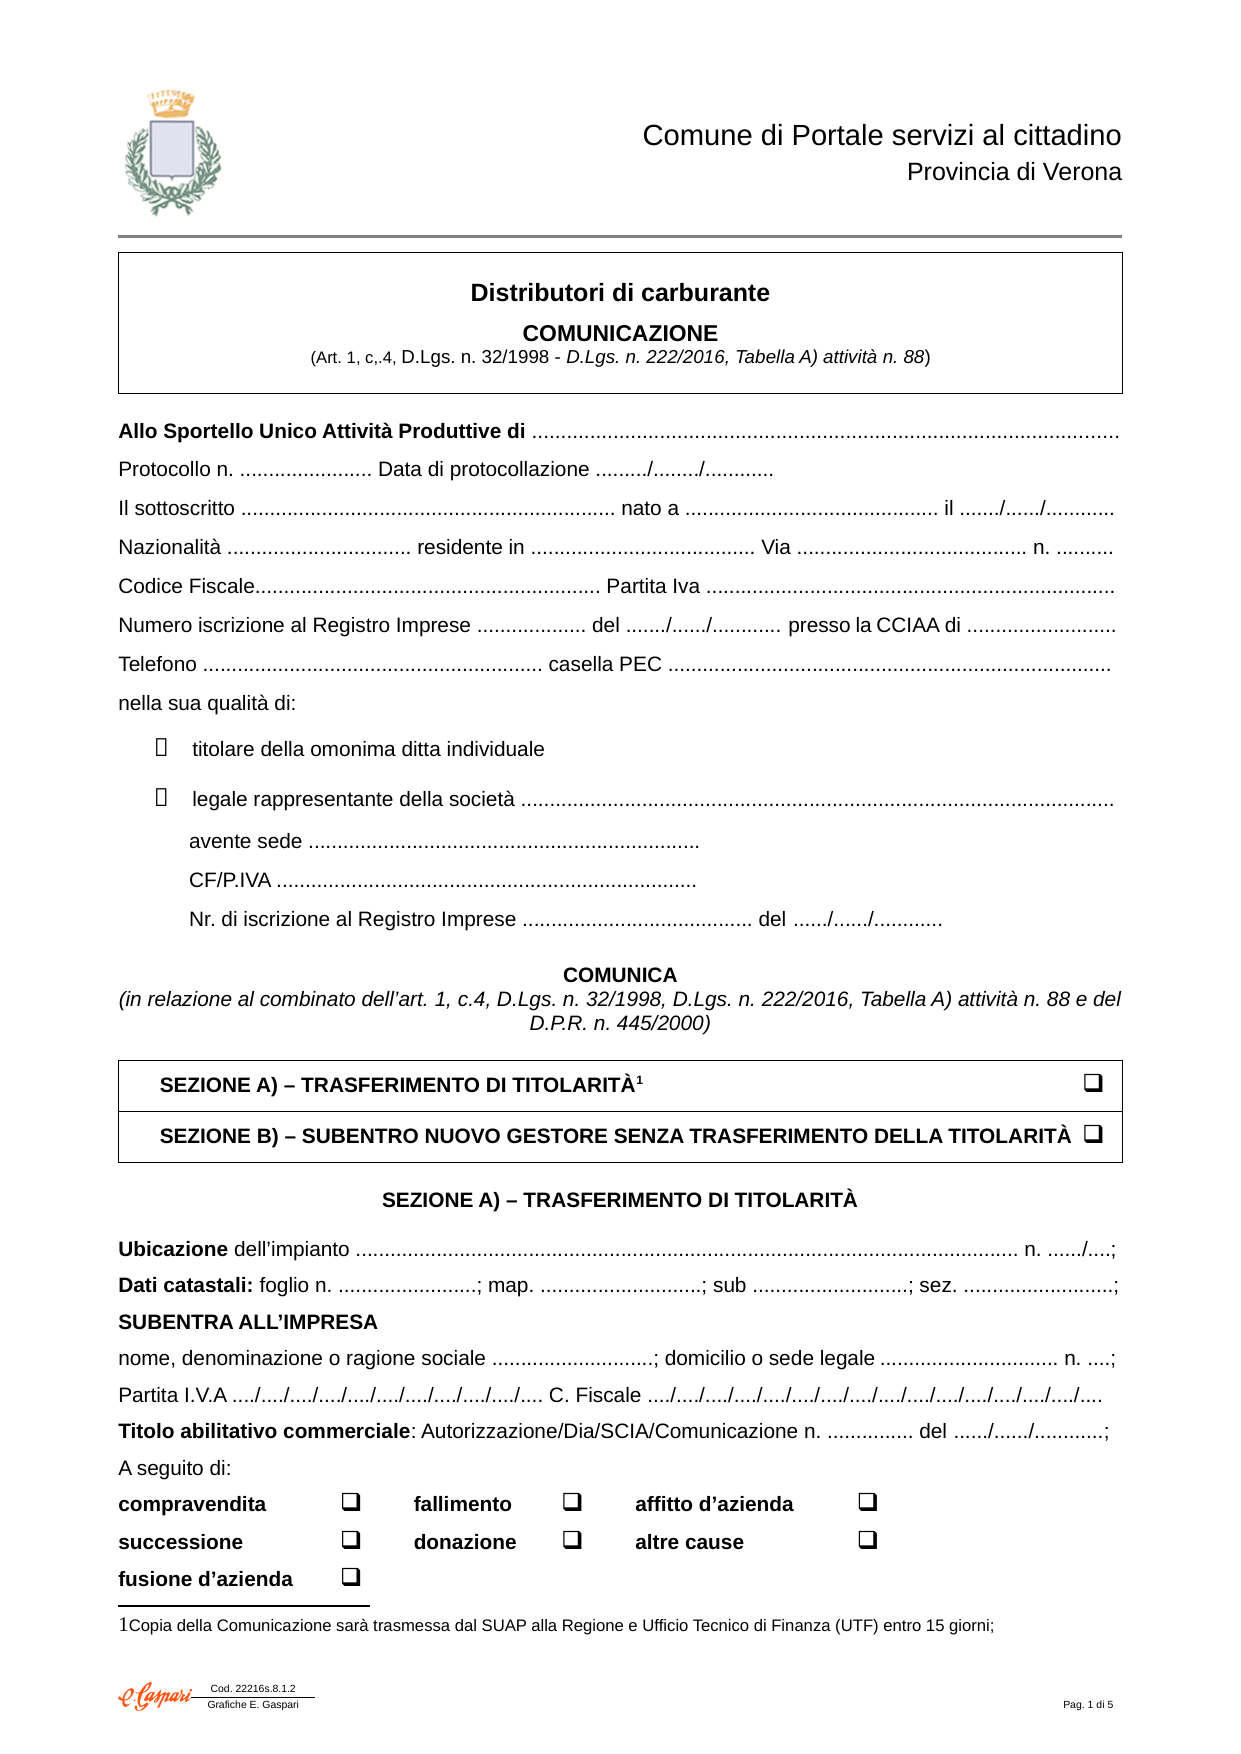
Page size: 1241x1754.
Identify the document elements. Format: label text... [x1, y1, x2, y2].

text CF/P.IVA ......................................................................... [189, 868, 1122, 892]
text Telefono ........................................................... casella PEC ............................................................................. [118, 652, 1122, 676]
text avente sede .................................................................... [189, 829, 1122, 853]
text COMUNICA [118, 963, 1122, 987]
text Ubicazione dell’impianto ................................................................................................................... n. ....../....; [118, 1237, 1122, 1261]
text  titolare della omonima ditta individuale [153, 729, 1122, 763]
text Provincia di Verona [118, 157, 1122, 185]
text Partita I.V.A ..../..../..../..../..../..../..../..../..../..../.... C. Fiscale ..../..../..../..../..../..../..../..../..../..../..../..../..../..../..../.... [118, 1383, 1122, 1407]
text A seguito di: [118, 1456, 1122, 1479]
text nella sua qualità di: [118, 690, 1122, 714]
picture [122, 152, 224, 157]
text Comune di Portale servizi al cittadino [118, 118, 1122, 152]
text Allo Sportello Unico Attività Produttive di [118, 418, 1122, 442]
text Dati catastali: foglio n. ........................; map. ............................; sub ...........................; sez. ..........................; [118, 1273, 1122, 1297]
text Numero iscrizione al Registro Imprese ................... del ......./....../............ presso la CCIAA di .......................... [118, 613, 1122, 637]
text  legale rappresentante della società ....................................................................................................... [153, 779, 1122, 813]
table_header SEZIONE A) – TRASFERIMENTO DI TITOLARITÀ  [119, 1061, 1122, 1111]
text successione  donazione  altre cause  [118, 1529, 1122, 1554]
text SUBENTRA ALL’IMPRESA [118, 1310, 1122, 1334]
text SEZIONE A) – TRASFERIMENTO DI TITOLARITÀ [118, 1188, 1122, 1212]
text nome, denominazione o ragione sociale ............................; domicilio o sede legale ............................... n. ....; [118, 1346, 1122, 1370]
text (in relazione al combinato dell’art. 1, c.4, D.Lgs. n. 32/1998, D.Lgs. n. 222/2016, Tabella A) attività n. 88 e del D.P.R. n. 445/2000) [118, 987, 1122, 1035]
text Il sottoscritto ................................................................. nato a ............................................ il ......./....../............ [118, 496, 1122, 520]
picture [122, 87, 224, 118]
text Codice Fiscale............................................................ Partita Iva ....................................................................... [118, 574, 1122, 598]
text Titolo abilitativo commerciale: Autorizzazione/Dia/SCIA/Comunicazione n. ............... del ....../....../............; [118, 1419, 1122, 1443]
text compravendita  fallimento  affitto d’azienda  [118, 1492, 1122, 1517]
picture [118, 1682, 192, 1711]
table_header Distributori di carburante COMUNICAZIONE (Art. 1, c,.4, D.Lgs. n. 32/1998 - D.Lgs. n. 222/2016, Tabella A) attività n. 88) [119, 253, 1122, 392]
table_cell SEZIONE B) – SUBENTRO NUOVO GESTORE SENZA TRASFERIMENTO DELLA TITOLARITÀ  [119, 1112, 1122, 1162]
text Nr. di iscrizione al Registro Imprese ........................................ del ....../....../............ [189, 907, 1122, 931]
text Protocollo n. ....................... Data di protocollazione ........./......../............ [118, 457, 1122, 481]
text Nazionalità ................................ residente in ....................................... Via ........................................ n. .......... [118, 535, 1122, 559]
text fusione d’azienda  [118, 1567, 1122, 1592]
picture [122, 185, 224, 219]
